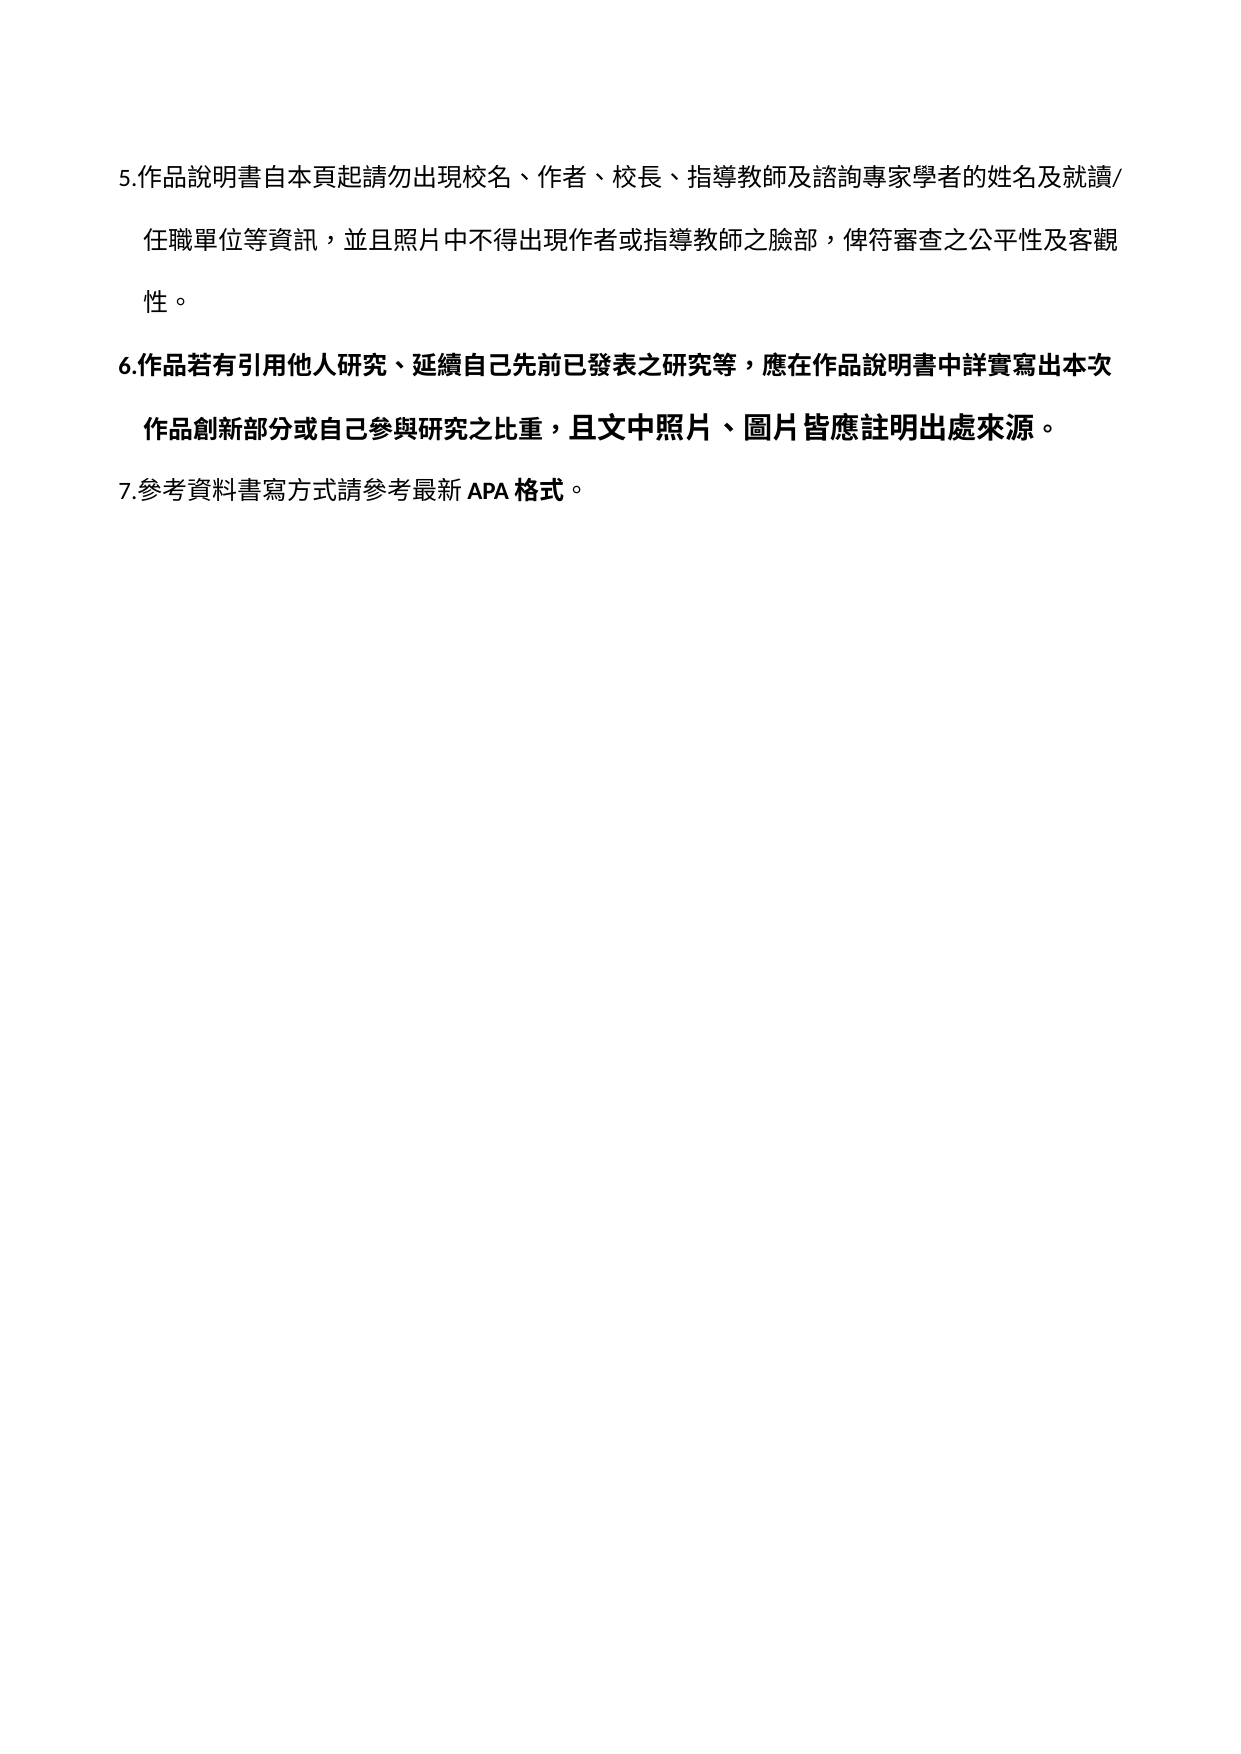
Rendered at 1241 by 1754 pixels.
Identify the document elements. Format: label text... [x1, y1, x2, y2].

text 6.作品若有引用他人研究、延續自己先前已發表之研究等，應在作品說明書中詳實寫出本次作品創新部分或自己參與研究之比重，且文中照片、圖片皆應註明出處來源。 [118, 322, 1122, 447]
text 5.作品說明書自本頁起請勿出現校名、作者、校長、指導教師及諮詢專家學者的姓名及就讀/任職單位等資訊，並且照片中不得出現作者或指導教師之臉部，俾符審查之公平性及客觀性。 [118, 134, 1122, 322]
text 7.參考資料書寫方式請參考最新APA格式。 [118, 447, 1122, 509]
